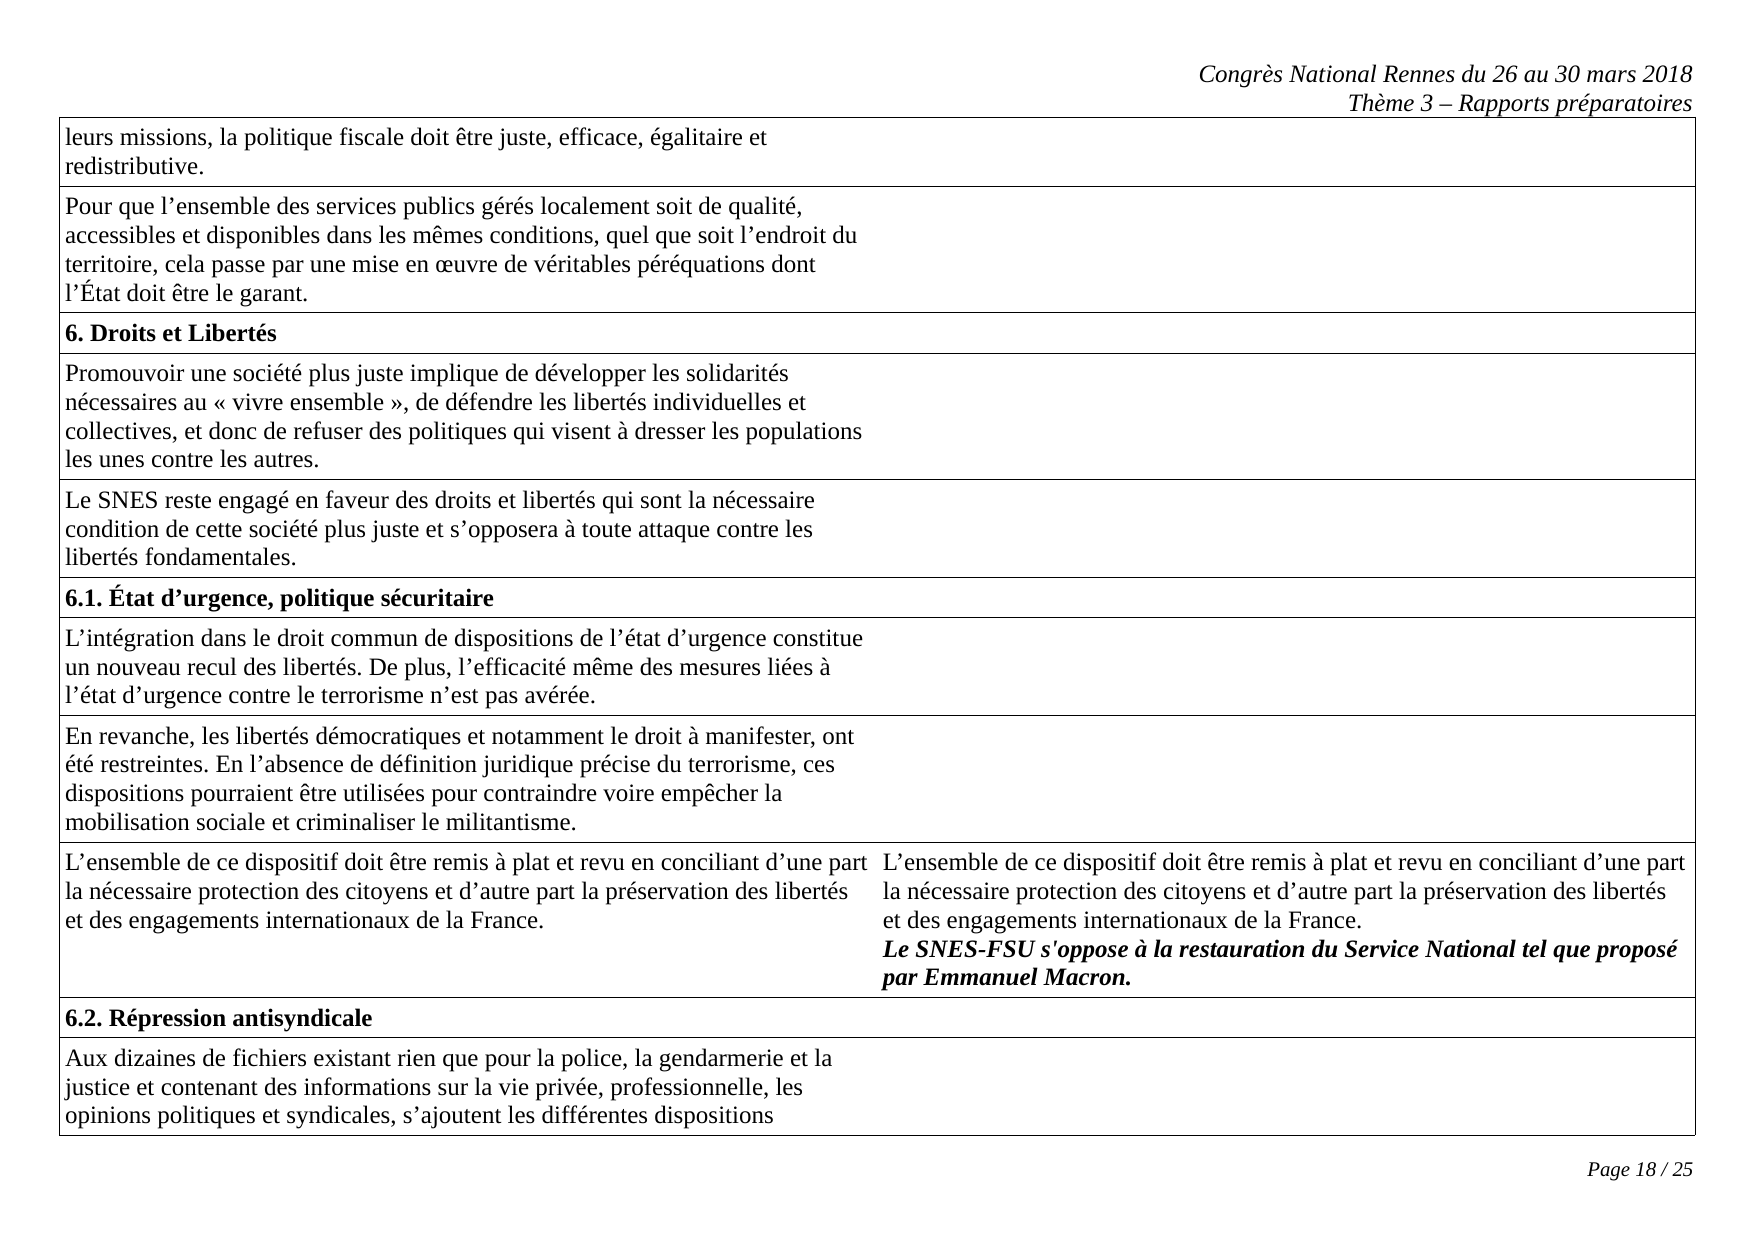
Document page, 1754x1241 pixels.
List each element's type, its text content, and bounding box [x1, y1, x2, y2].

table_cell Pour que l’ensemble des services publics gérés localement soit de qualité, accessibles et disponibles dans les mêmes conditions, quel que soit l’endroit du territoire, cela passe par une mise en œuvre de véritables péréquations dont l’État doit être le garant. [60, 187, 877, 312]
table_cell [1696, 479, 1754, 577]
table_cell [877, 354, 1695, 479]
table_cell Le SNES reste engagé en faveur des droits et libertés qui sont la nécessaire condition de cette société plus juste et s’opposera à toute attaque contre les libertés fondamentales. [60, 480, 877, 577]
table_cell [1696, 186, 1754, 312]
table_cell [877, 118, 1695, 186]
table_cell L’intégration dans le droit commun de dispositions de l’état d’urgence constitue un nouveau recul des libertés. De plus, l’efficacité même des mesures liées à l’état d’urgence contre le terrorisme n’est pas avérée. [60, 618, 877, 715]
table_cell [877, 313, 1695, 352]
table_cell leurs missions, la politique fiscale doit être juste, efficace, égalitaire et redistributive. [60, 118, 877, 186]
table_cell [1696, 1037, 1754, 1135]
table_cell [877, 998, 1695, 1037]
table_cell L’ensemble de ce dispositif doit être remis à plat et revu en conciliant d’une part la nécessaire protection des citoyens et d’autre part la préservation des libertés et des engagements internationaux de la France. [60, 843, 877, 997]
table_cell [877, 480, 1695, 577]
table_cell Promouvoir une société plus juste implique de développer les solidarités nécessaires au « vivre ensemble », de défendre les libertés individuelles et collectives, et donc de refuser des politiques qui visent à dresser les populations les unes contre les autres. [60, 354, 877, 479]
table_cell 6.2. Répression antisyndicale [60, 998, 877, 1037]
table_cell L’ensemble de ce dispositif doit être remis à plat et revu en conciliant d’une part la nécessaire protection des citoyens et d’autre part la préservation des libertés et des engagements internationaux de la France. Le SNES-FSU s'oppose à la restauration du Service National tel que proposé par Emmanuel Macron. [877, 843, 1695, 997]
table_cell 6.1. État d’urgence, politique sécuritaire [60, 578, 877, 617]
table_cell [1696, 842, 1754, 997]
table_cell 6. Droits et Libertés [60, 313, 877, 352]
table_cell [1696, 117, 1754, 186]
table_cell [1696, 715, 1754, 842]
table_cell [877, 716, 1695, 842]
table_cell En revanche, les libertés démocratiques et notamment le droit à manifester, ont été restreintes. En l’absence de définition juridique précise du terrorisme, ces dispositions pourraient être utilisées pour contraindre voire empêcher la mobilisation sociale et criminaliser le militantisme. [60, 716, 877, 842]
table_cell Aux dizaines de fichiers existant rien que pour la police, la gendarmerie et la justice et contenant des informations sur la vie privée, professionnelle, les opinions politiques et syndicales, s’ajoutent les différentes dispositions [60, 1038, 877, 1135]
table_cell [877, 187, 1695, 312]
table_cell [1696, 353, 1754, 479]
table_cell [1696, 997, 1754, 1037]
table_cell [877, 618, 1695, 715]
table_cell [877, 578, 1695, 617]
table_cell [1696, 617, 1754, 715]
table_cell [1696, 577, 1754, 617]
table_cell [877, 1038, 1695, 1135]
table_cell [1696, 312, 1754, 352]
